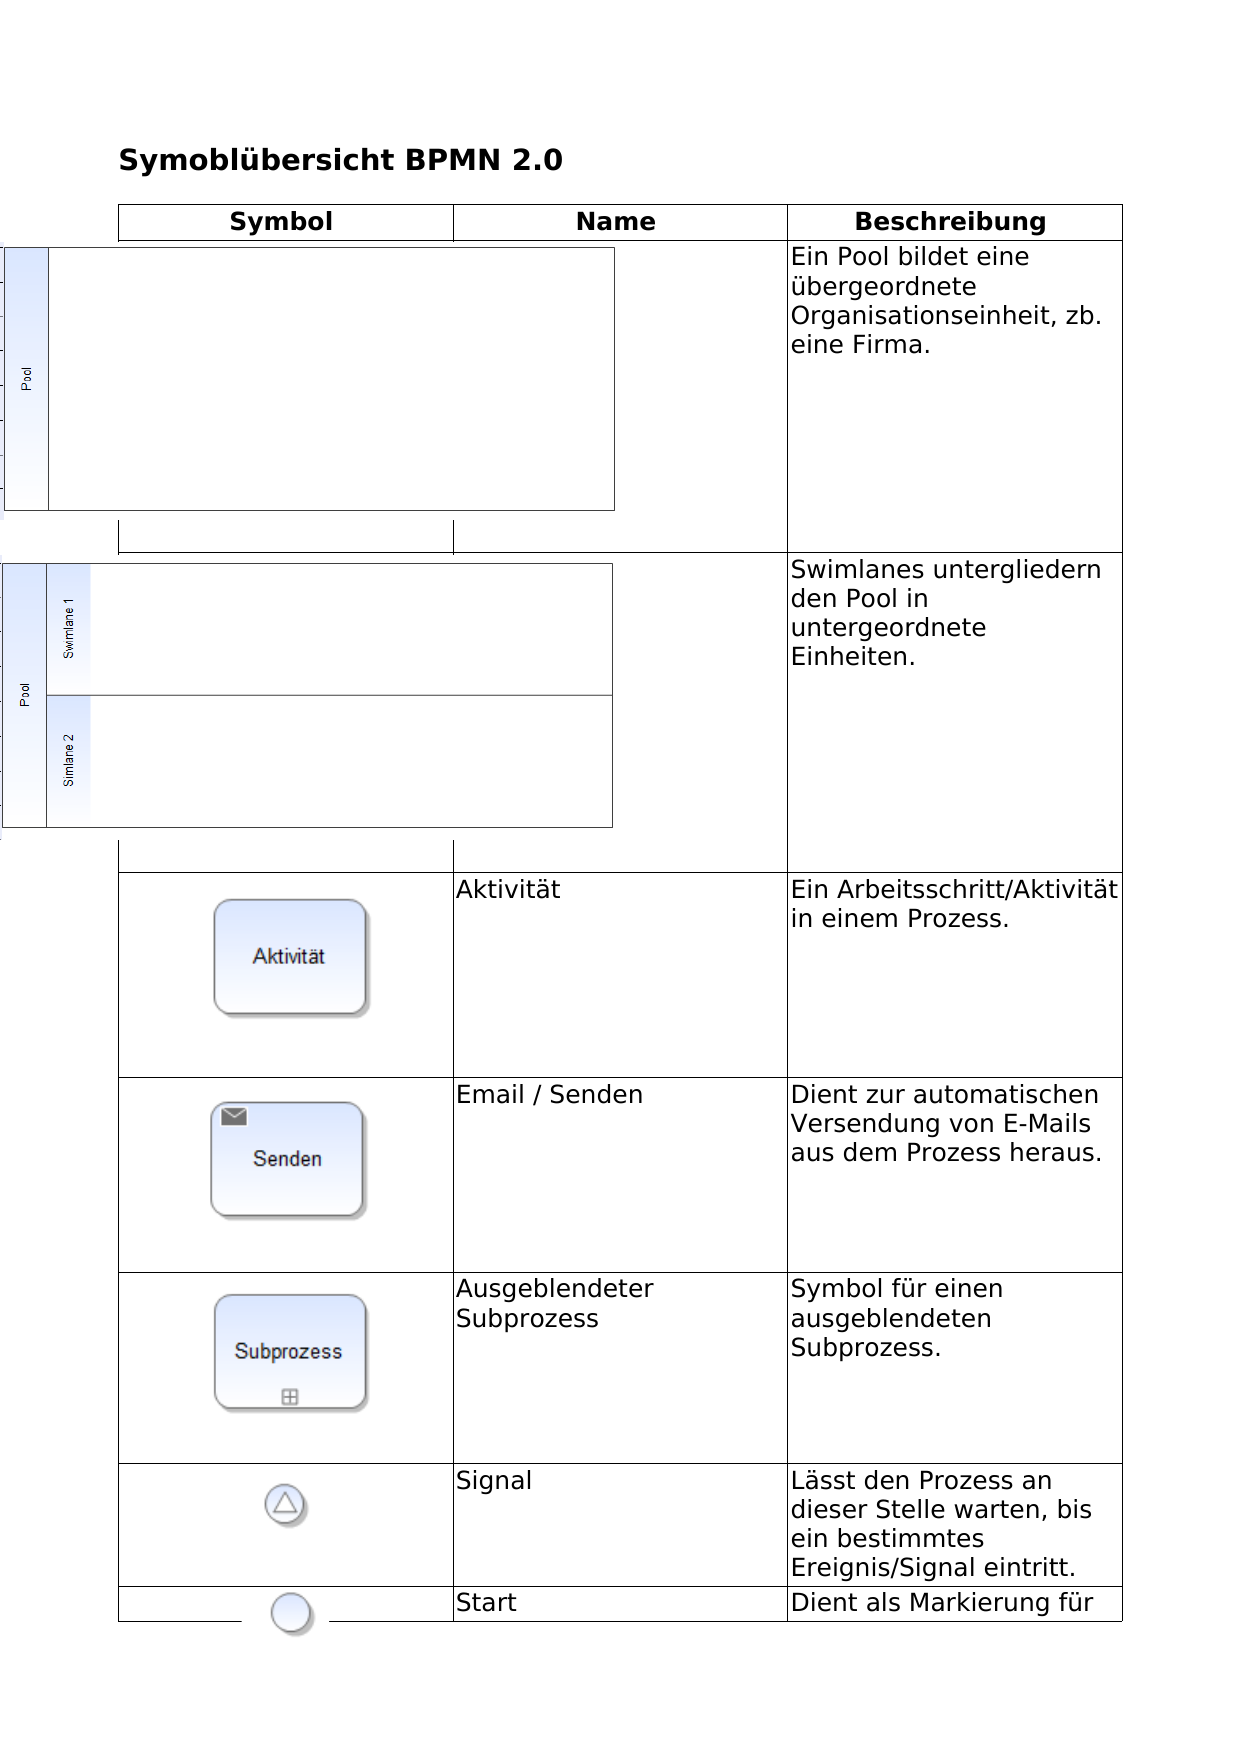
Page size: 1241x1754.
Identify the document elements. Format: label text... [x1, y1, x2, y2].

table_cell [119, 840, 453, 872]
table_cell Signal [454, 1464, 787, 1586]
subtitle Symoblübersicht BPMN 2.0 [118, 143, 1122, 177]
table_header Name [454, 205, 787, 239]
picture [183, 1274, 387, 1431]
picture [246, 1466, 325, 1543]
table_cell [119, 1464, 453, 1586]
table_cell Pool [454, 241, 787, 552]
table_cell Lässt den Prozess an dieser Stelle warten, bis ein bestimmtes Ereignis/Signal eintritt. [788, 1464, 1122, 1586]
picture [241, 1588, 330, 1642]
picture [0, 242, 625, 520]
table_cell Aktivität [454, 873, 787, 1077]
table_cell [119, 1587, 453, 1621]
table_cell Swimlane [454, 553, 787, 872]
table_cell Ein Pool bildet eine übergeordnete Organisationseinheit, zb. eine Firma. [788, 241, 1122, 552]
table_cell [119, 1078, 453, 1272]
table_cell Start [454, 1587, 787, 1621]
table_cell Swimlanes untergliedern den Pool in untergeordnete Einheiten. [788, 553, 1122, 872]
picture [176, 1080, 394, 1240]
table_cell Ausgeblendeter Subprozess [454, 1273, 787, 1463]
table_cell Dient als Markierung für [788, 1587, 1122, 1621]
table_header Symbol [119, 205, 453, 239]
table_cell [119, 873, 453, 1077]
table_cell [119, 1273, 453, 1463]
table_cell Symbol für einen ausgeblendeten Subprozess. [788, 1273, 1122, 1463]
table_cell Dient zur automatischen Versendung von E-Mails aus dem Prozess heraus. [788, 1078, 1122, 1272]
table_cell [119, 520, 453, 552]
picture [173, 874, 398, 1046]
table_cell Email / Senden [454, 1078, 787, 1272]
table_cell Ein Arbeitsschritt/Aktivität in einem Prozess. [788, 873, 1122, 1077]
picture [0, 555, 625, 840]
table_header Beschreibung [788, 205, 1122, 239]
